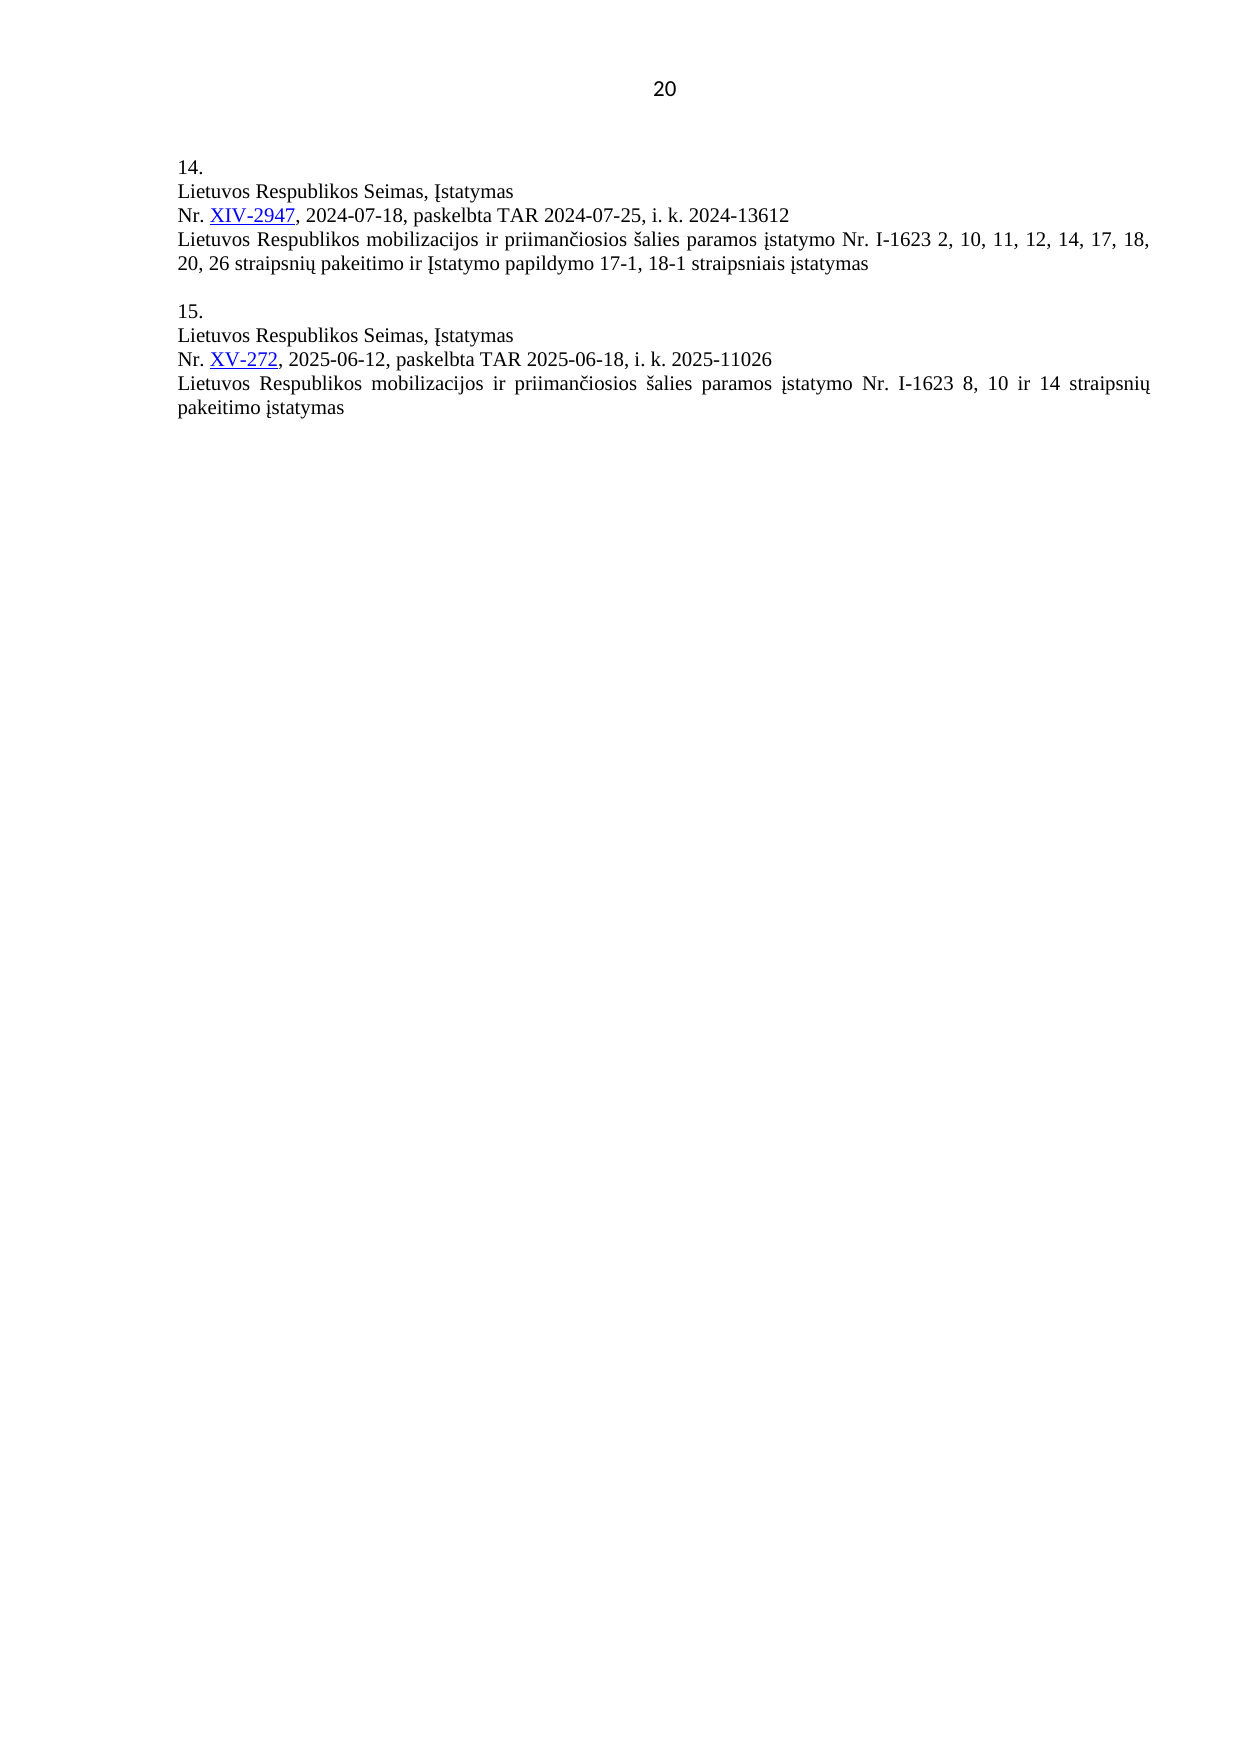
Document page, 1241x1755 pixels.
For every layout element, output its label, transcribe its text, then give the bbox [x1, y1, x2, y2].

text Nr. XIV-2947, 2024-07-18, paskelbta TAR 2024-07-25, i. k. 2024-13612 [177, 203, 1152, 227]
text Lietuvos Respublikos mobilizacijos ir priimančiosios šalies paramos įstatymo Nr. I-1623 8, 10 ir 14 straipsnių pakeitimo įstatymas [177, 371, 1152, 419]
text 15. [177, 299, 1152, 323]
text Lietuvos Respublikos mobilizacijos ir priimančiosios šalies paramos įstatymo Nr. I-1623 2, 10, 11, 12, 14, 17, 18, 20, 26 straipsnių pakeitimo ir Įstatymo papildymo 17-1, 18-1 straipsniais įstatymas [177, 227, 1152, 275]
text Lietuvos Respublikos Seimas, Įstatymas [177, 179, 1152, 203]
text Lietuvos Respublikos Seimas, Įstatymas [177, 323, 1152, 347]
text 14. [177, 155, 1152, 179]
text Nr. XV-272, 2025-06-12, paskelbta TAR 2025-06-18, i. k. 2025-11026 [177, 347, 1152, 371]
